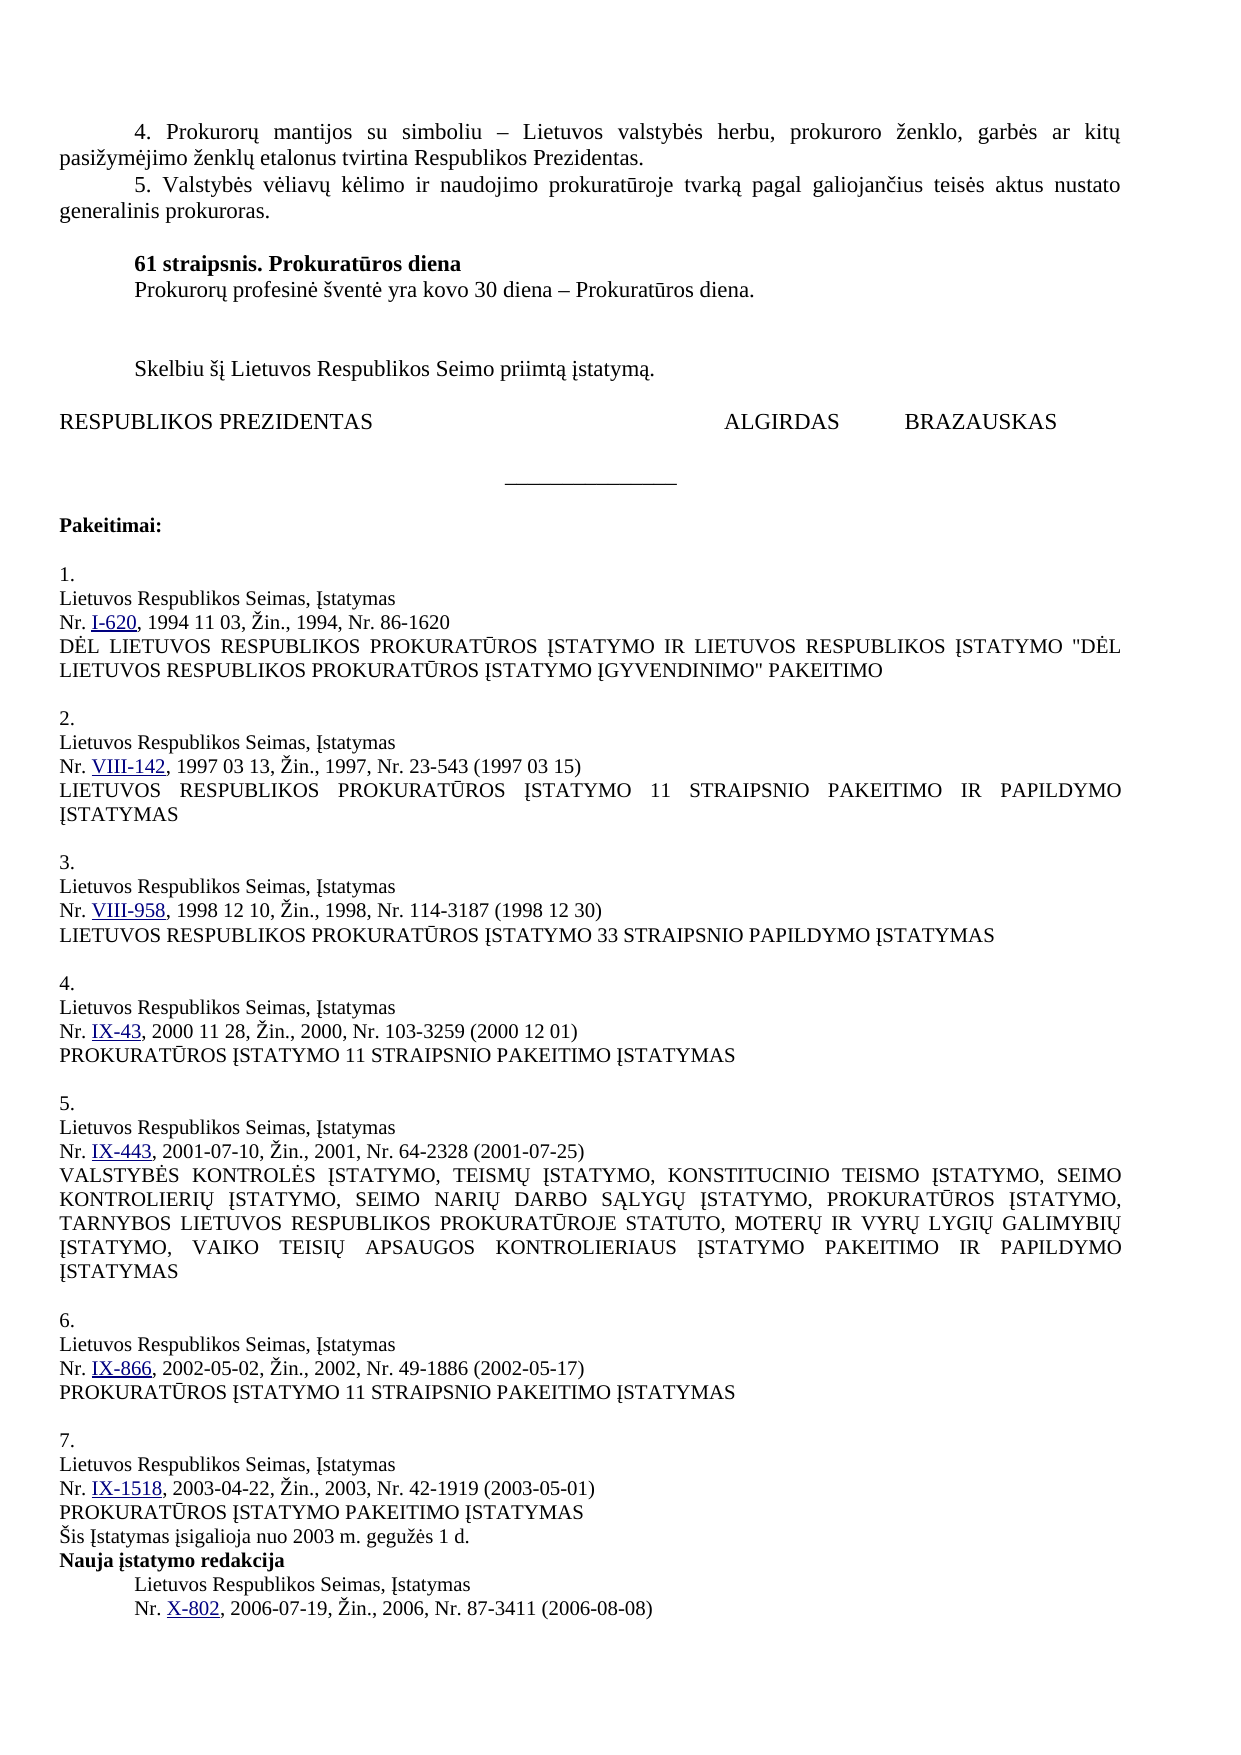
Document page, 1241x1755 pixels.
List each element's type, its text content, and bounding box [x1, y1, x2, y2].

text PROKURATŪROS ĮSTATYMO PAKEITIMO ĮSTATYMAS [59, 1500, 1122, 1524]
text VALSTYBĖS KONTROLĖS ĮSTATYMO, TEISMŲ ĮSTATYMO, KONSTITUCINIO TEISMO ĮSTATYMO, SEIMO KONTROLIERIŲ ĮSTATYMO, SEIMO NARIŲ DARBO SĄLYGŲ ĮSTATYMO, PROKURATŪROS ĮSTATYMO, TARNYBOS LIETUVOS RESPUBLIKOS PROKURATŪROJE STATUTO, MOTERŲ IR VYRŲ LYGIŲ GALIMYBIŲ ĮSTATYMO, VAIKO TEISIŲ APSAUGOS KONTROLIERIAUS ĮSTATYMO PAKEITIMO IR PAPILDYMO ĮSTATYMAS [59, 1163, 1122, 1283]
text LIETUVOS RESPUBLIKOS PROKURATŪROS ĮSTATYMO 33 STRAIPSNIO PAPILDYMO ĮSTATYMAS [59, 922, 1122, 947]
text PROKURATŪROS ĮSTATYMO 11 STRAIPSNIO PAKEITIMO ĮSTATYMAS [59, 1043, 1122, 1067]
text _______________ [59, 461, 1122, 487]
text Nr. I-620, 1994 11 03, Žin., 1994, Nr. 86-1620 [59, 610, 1122, 634]
text Lietuvos Respublikos Seimas, Įstatymas [59, 874, 1122, 898]
text LIETUVOS RESPUBLIKOS PROKURATŪROS ĮSTATYMO 11 STRAIPSNIO PAKEITIMO IR PAPILDYMO ĮSTATYMAS [59, 778, 1122, 826]
text Nr. X-802, 2006-07-19, Žin., 2006, Nr. 87-3411 (2006-08-08) [134, 1596, 1122, 1620]
text Skelbiu šį Lietuvos Respublikos Seimo priimtą įstatymą. [59, 355, 1122, 382]
text 4. [59, 971, 1122, 995]
text 5. [59, 1091, 1122, 1115]
text Nr. IX-443, 2001-07-10, Žin., 2001, Nr. 64-2328 (2001-07-25) [59, 1139, 1122, 1163]
text Lietuvos Respublikos Seimas, Įstatymas [59, 1452, 1122, 1476]
text 1. [59, 562, 1122, 586]
text DĖL LIETUVOS RESPUBLIKOS PROKURATŪROS ĮSTATYMO IR LIETUVOS RESPUBLIKOS ĮSTATYMO "DĖL LIETUVOS RESPUBLIKOS PROKURATŪROS ĮSTATYMO ĮGYVENDINIMO" PAKEITIMO [59, 634, 1122, 682]
text 3. [59, 850, 1122, 874]
text Lietuvos Respublikos Seimas, Įstatymas [59, 995, 1122, 1019]
text Nauja įstatymo redakcija [59, 1548, 1122, 1572]
text Lietuvos Respublikos Seimas, Įstatymas [59, 586, 1122, 610]
text Nr. VIII-958, 1998 12 10, Žin., 1998, Nr. 114-3187 (1998 12 30) [59, 898, 1122, 922]
text 5. Valstybės vėliavų kėlimo ir naudojimo prokuratūroje tvarką pagal galiojančius teisės aktus nustato generalinis prokuroras. [59, 171, 1122, 223]
text 2. [59, 706, 1122, 730]
text 61 straipsnis. Prokuratūros diena [59, 250, 1122, 276]
text PROKURATŪROS ĮSTATYMO 11 STRAIPSNIO PAKEITIMO ĮSTATYMAS [59, 1380, 1122, 1404]
text RESPUBLIKOS PREZIDENTAS ALGIRDAS BRAZAUSKAS [59, 408, 1122, 461]
text 6. [59, 1307, 1122, 1332]
text Lietuvos Respublikos Seimas, Įstatymas [134, 1572, 1122, 1596]
text 7. [59, 1428, 1122, 1452]
text Šis Įstatymas įsigalioja nuo 2003 m. gegužės 1 d. [59, 1524, 1122, 1548]
text Lietuvos Respublikos Seimas, Įstatymas [59, 1332, 1122, 1356]
text Nr. VIII-142, 1997 03 13, Žin., 1997, Nr. 23-543 (1997 03 15) [59, 754, 1122, 778]
text Nr. IX-43, 2000 11 28, Žin., 2000, Nr. 103-3259 (2000 12 01) [59, 1019, 1122, 1043]
text Nr. IX-1518, 2003-04-22, Žin., 2003, Nr. 42-1919 (2003-05-01) [59, 1476, 1122, 1500]
text 4. Prokurorų mantijos su simboliu – Lietuvos valstybės herbu, prokuroro ženklo, garbės ar kitų pasižymėjimo ženklų etalonus tvirtina Respublikos Prezidentas. [59, 118, 1122, 171]
text Pakeitimai: [59, 513, 1122, 537]
text Lietuvos Respublikos Seimas, Įstatymas [59, 730, 1122, 754]
text Nr. IX-866, 2002-05-02, Žin., 2002, Nr. 49-1886 (2002-05-17) [59, 1356, 1122, 1380]
text Lietuvos Respublikos Seimas, Įstatymas [59, 1115, 1122, 1139]
text Prokurorų profesinė šventė yra kovo 30 diena – Prokuratūros diena. [59, 276, 1122, 303]
